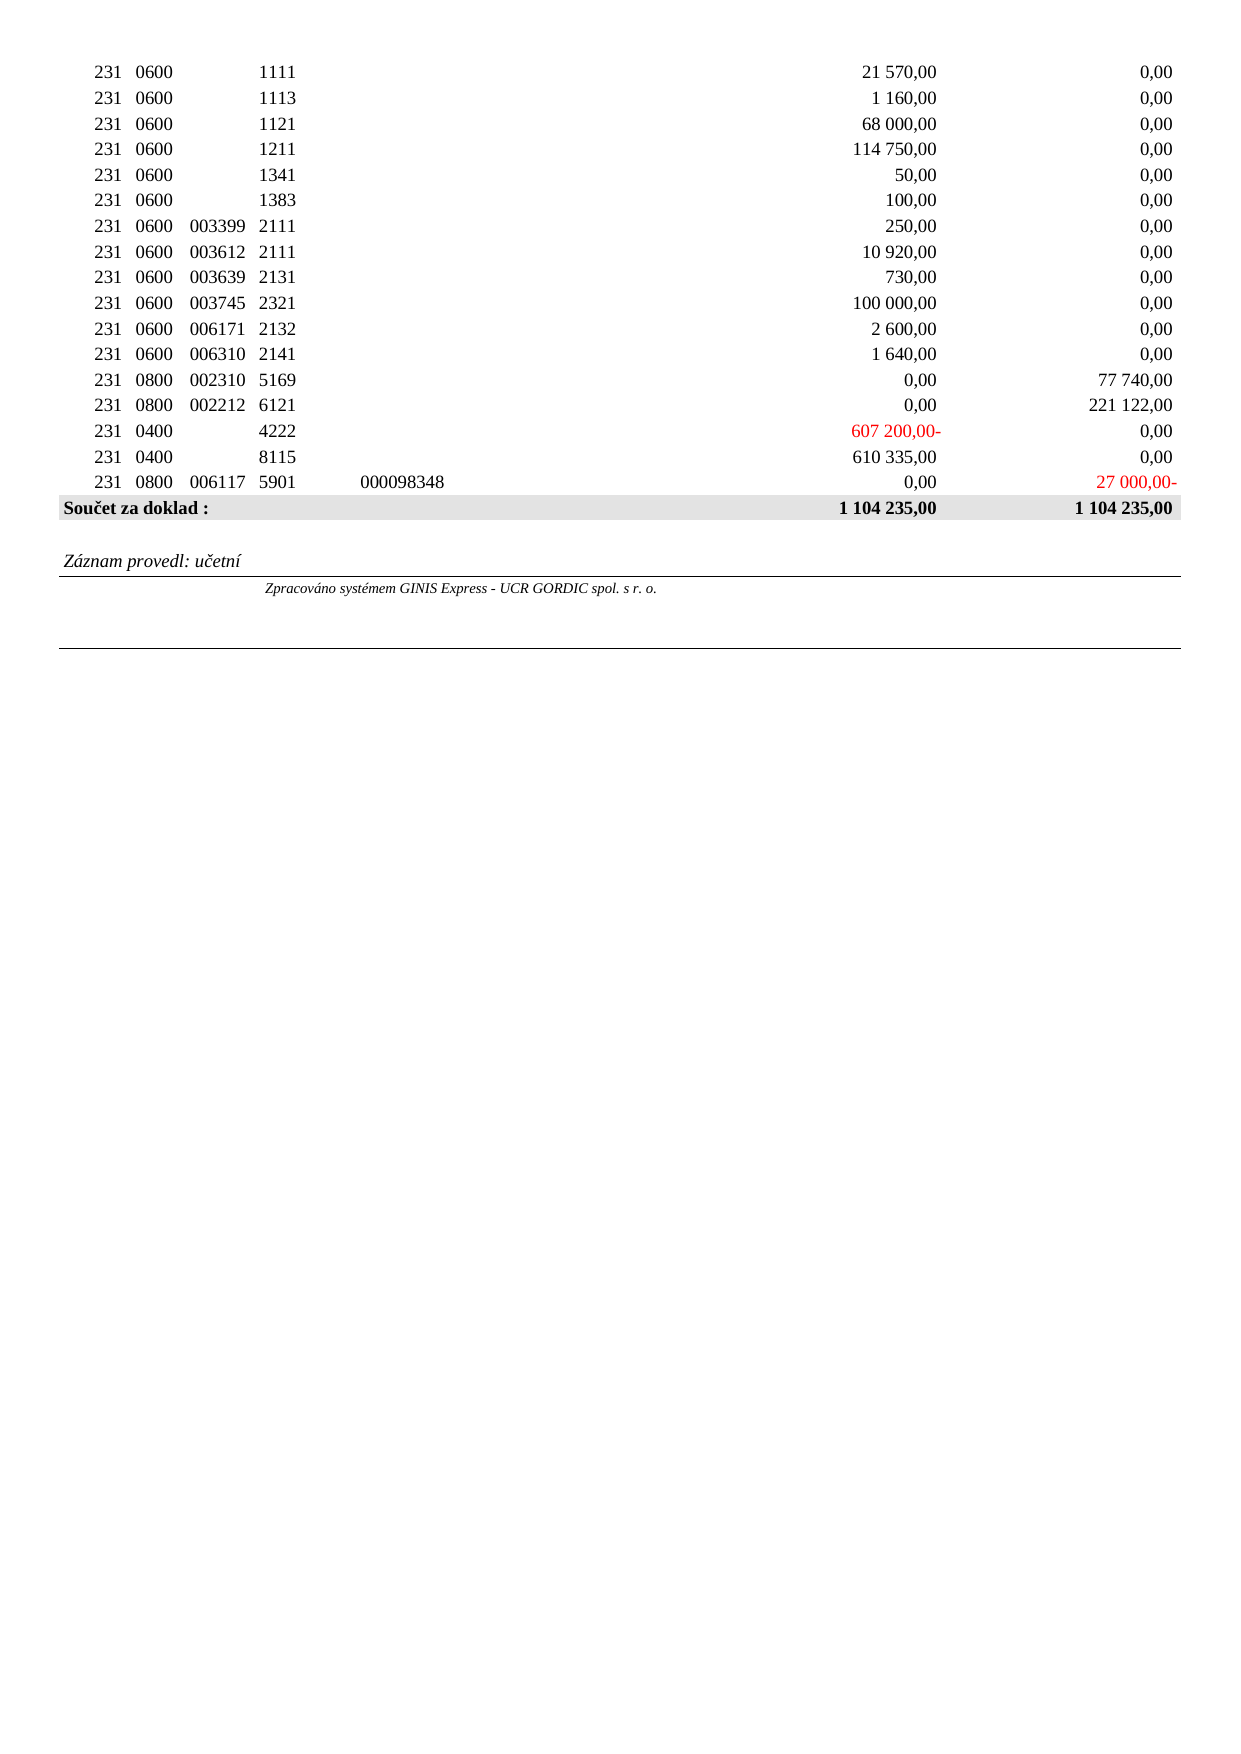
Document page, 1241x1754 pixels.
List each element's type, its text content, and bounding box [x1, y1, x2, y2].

table_cell [59, 59, 81, 85]
table_cell 003612 [177, 239, 249, 264]
table_cell 1113 [250, 85, 300, 110]
table_cell [177, 162, 249, 187]
table_cell [448, 367, 564, 392]
table_cell [345, 392, 448, 418]
table_cell 0,00 [945, 341, 1181, 367]
table_cell 231 [81, 469, 126, 495]
table_cell [59, 264, 81, 290]
table_cell 0600 [126, 59, 177, 85]
table_cell 221 122,00 [945, 392, 1181, 418]
table_cell 2111 [250, 239, 300, 264]
table_cell [177, 85, 249, 110]
table_cell Zpracováno systémem GINIS Express - UCR GORDIC spol. s r. o. [261, 577, 1181, 601]
table_cell [59, 136, 81, 162]
table_cell [564, 367, 710, 392]
table_cell [448, 85, 564, 110]
table_cell [448, 469, 564, 495]
table_cell [300, 85, 345, 110]
table_cell [300, 110, 345, 136]
table_cell [59, 444, 81, 469]
table_cell [177, 444, 249, 469]
table_cell [300, 213, 345, 238]
table_cell 0600 [126, 264, 177, 290]
table_cell [345, 162, 448, 187]
table_cell 2 600,00 [710, 315, 945, 341]
table_cell [448, 162, 564, 187]
table_cell 231 [81, 290, 126, 315]
table_cell [345, 418, 448, 443]
table_cell 0,00 [945, 290, 1181, 315]
table_cell [564, 264, 710, 290]
table_cell 1383 [250, 187, 300, 213]
table_cell [59, 418, 81, 443]
table_cell 5169 [250, 367, 300, 392]
table_cell 0,00 [945, 59, 1181, 85]
table_cell [59, 85, 81, 110]
table_cell [300, 162, 345, 187]
table_cell 0,00 [945, 264, 1181, 290]
table_cell 231 [81, 315, 126, 341]
table_cell [300, 418, 345, 443]
table_cell [345, 110, 448, 136]
table_cell 21 570,00 [710, 59, 945, 85]
table_cell 2111 [250, 213, 300, 238]
table_cell [177, 418, 249, 443]
table_cell [345, 213, 448, 238]
table_cell [59, 367, 81, 392]
table_cell [59, 601, 1181, 648]
table_cell [448, 59, 564, 85]
table_cell [564, 110, 710, 136]
table_cell 0,00 [945, 110, 1181, 136]
table_cell 8115 [250, 444, 300, 469]
table_cell 50,00 [710, 162, 945, 187]
table_cell 0,00 [710, 392, 945, 418]
table_cell 003399 [177, 213, 249, 238]
table_cell 0600 [126, 187, 177, 213]
table_cell 0,00 [945, 136, 1181, 162]
table_cell 730,00 [710, 264, 945, 290]
table_cell [177, 136, 249, 162]
table_cell 231 [81, 367, 126, 392]
table_cell 000098348 [345, 469, 448, 495]
table_cell 231 [81, 110, 126, 136]
table_cell 4222 [250, 418, 300, 443]
table_cell [59, 162, 81, 187]
table_cell 231 [81, 444, 126, 469]
table_cell 231 [81, 392, 126, 418]
table_cell 006310 [177, 341, 249, 367]
table_cell [59, 110, 81, 136]
table_cell 0800 [126, 367, 177, 392]
table_cell [300, 469, 345, 495]
table_cell 607 200,00- [710, 418, 945, 443]
table_cell 2131 [250, 264, 300, 290]
table_cell [345, 315, 448, 341]
table_cell 114 750,00 [710, 136, 945, 162]
table_cell 610 335,00 [710, 444, 945, 469]
table_cell 2321 [250, 290, 300, 315]
table_cell 0400 [126, 444, 177, 469]
table_cell 0600 [126, 239, 177, 264]
table_cell [345, 187, 448, 213]
table_cell [448, 418, 564, 443]
table_cell 0600 [126, 162, 177, 187]
table_cell [448, 239, 564, 264]
table_cell [177, 59, 249, 85]
table_cell [59, 469, 81, 495]
table_cell 100 000,00 [710, 290, 945, 315]
table_cell [59, 290, 81, 315]
table_cell [59, 187, 81, 213]
table_cell [564, 187, 710, 213]
table_cell [59, 213, 81, 238]
table_cell [300, 239, 345, 264]
table_cell [300, 341, 345, 367]
table_cell 2141 [250, 341, 300, 367]
table_cell [564, 469, 710, 495]
table_cell 27 000,00- [945, 469, 1181, 495]
table_cell 006117 [177, 469, 249, 495]
table_cell 0,00 [945, 444, 1181, 469]
table_cell 231 [81, 85, 126, 110]
table_cell [448, 315, 564, 341]
table_cell [59, 520, 1181, 546]
table_cell 1 104 235,00 [710, 495, 945, 520]
table_cell 1121 [250, 110, 300, 136]
table_cell 5901 [250, 469, 300, 495]
table_cell 231 [81, 264, 126, 290]
table_cell 0,00 [945, 315, 1181, 341]
table_cell 231 [81, 418, 126, 443]
table_cell [59, 392, 81, 418]
table_cell 0600 [126, 85, 177, 110]
table_cell [564, 444, 710, 469]
table_cell [448, 187, 564, 213]
table_cell [564, 290, 710, 315]
table_cell 1 640,00 [710, 341, 945, 367]
table_cell 0,00 [710, 469, 945, 495]
table_cell 1211 [250, 136, 300, 162]
table_cell 231 [81, 59, 126, 85]
table_cell 6121 [250, 392, 300, 418]
table_cell 0,00 [945, 85, 1181, 110]
table_cell [345, 444, 448, 469]
table_cell [300, 264, 345, 290]
table_cell [564, 136, 710, 162]
table_cell [345, 290, 448, 315]
table_cell Záznam provedl: učetní [59, 546, 1181, 576]
table_cell [564, 341, 710, 367]
table_cell [300, 392, 345, 418]
table_cell 0600 [126, 110, 177, 136]
table_cell [564, 418, 710, 443]
table_cell 0600 [126, 213, 177, 238]
table_cell 231 [81, 213, 126, 238]
table_cell [448, 392, 564, 418]
table_cell 003639 [177, 264, 249, 290]
table_cell [448, 444, 564, 469]
table_cell [564, 392, 710, 418]
table_cell 0800 [126, 469, 177, 495]
table_cell 0600 [126, 290, 177, 315]
table_cell [300, 59, 345, 85]
table_cell [564, 213, 710, 238]
table_cell [59, 239, 81, 264]
table_cell [448, 341, 564, 367]
table_cell [59, 341, 81, 367]
table_cell [345, 264, 448, 290]
table_cell [564, 85, 710, 110]
table_cell 0,00 [945, 239, 1181, 264]
table_cell 1341 [250, 162, 300, 187]
table_cell [448, 290, 564, 315]
table_cell 0600 [126, 315, 177, 341]
table_cell 231 [81, 341, 126, 367]
table_cell [300, 367, 345, 392]
table_cell [564, 315, 710, 341]
table_cell [564, 59, 710, 85]
table_cell [300, 136, 345, 162]
table_cell 002212 [177, 392, 249, 418]
table_cell [448, 136, 564, 162]
table_cell 10 920,00 [710, 239, 945, 264]
table_cell 0,00 [945, 418, 1181, 443]
table_cell [177, 110, 249, 136]
table_cell [177, 187, 249, 213]
table_cell 1 104 235,00 [945, 495, 1181, 520]
table_cell 0800 [126, 392, 177, 418]
table_cell 231 [81, 239, 126, 264]
table_cell [345, 59, 448, 85]
table_cell 231 [81, 187, 126, 213]
table_cell [564, 162, 710, 187]
table_cell 0,00 [945, 187, 1181, 213]
table_cell 1 160,00 [710, 85, 945, 110]
table_cell [345, 367, 448, 392]
table_cell 002310 [177, 367, 249, 392]
table_cell 003745 [177, 290, 249, 315]
table_cell [448, 264, 564, 290]
table_cell 250,00 [710, 213, 945, 238]
table_cell 0400 [126, 418, 177, 443]
table_cell 0,00 [945, 213, 1181, 238]
table_cell [345, 239, 448, 264]
table_cell [59, 577, 261, 601]
table_cell 0,00 [945, 162, 1181, 187]
table_cell [345, 341, 448, 367]
table_cell 0,00 [710, 367, 945, 392]
table_cell 1111 [250, 59, 300, 85]
table_cell [300, 290, 345, 315]
table_cell [300, 187, 345, 213]
table_cell [564, 239, 710, 264]
table_cell Součet za doklad : [59, 495, 710, 520]
table_cell 2132 [250, 315, 300, 341]
table_cell [300, 315, 345, 341]
table_cell [345, 85, 448, 110]
table_cell [345, 136, 448, 162]
table_cell 100,00 [710, 187, 945, 213]
table_cell [448, 110, 564, 136]
table_cell 231 [81, 162, 126, 187]
table_cell [300, 444, 345, 469]
table_cell 231 [81, 136, 126, 162]
table_cell 68 000,00 [710, 110, 945, 136]
table_cell 77 740,00 [945, 367, 1181, 392]
table_cell [448, 213, 564, 238]
table_cell 0600 [126, 341, 177, 367]
table_cell 006171 [177, 315, 249, 341]
table_cell [59, 315, 81, 341]
table_cell 0600 [126, 136, 177, 162]
